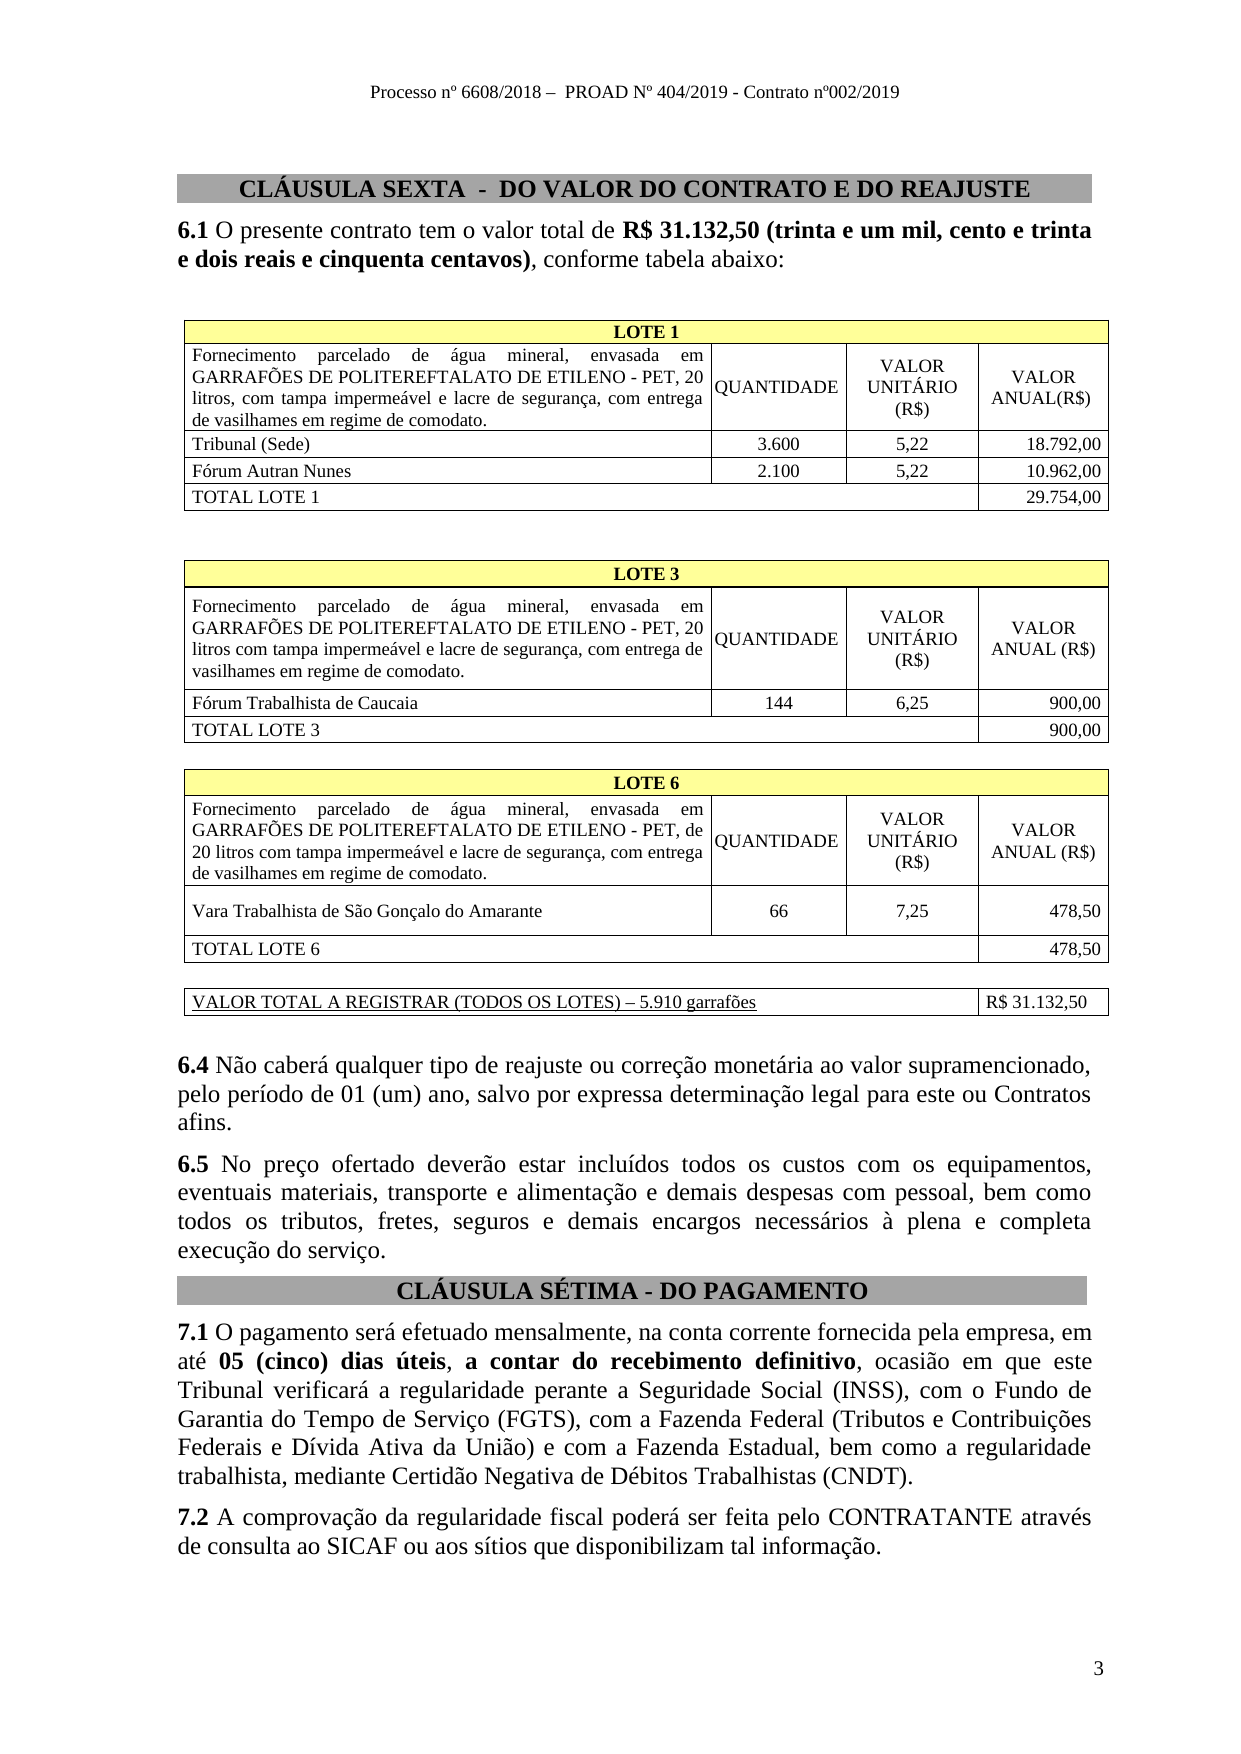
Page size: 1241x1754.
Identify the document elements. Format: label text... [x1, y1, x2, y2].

table_cell [1103, 511, 1108, 535]
table_cell QUANTIDADE [712, 344, 846, 430]
table_cell Fornecimento parcelado de água mineral, envasada em GARRAFÕES DE POLITEREFTALATO DE ETILENO - PET, de 20 litros com tampa impermeável e lacre de segurança, com entrega de vasilhames em regime de comodato. [185, 796, 711, 885]
table_cell Fórum Autran Nunes [185, 458, 711, 483]
table_cell 29.754,00 [979, 484, 1108, 510]
subtitle CLÁUSULA SÉTIMA - DO PAGAMENTO [177, 1276, 1087, 1305]
table_cell Vara Trabalhista de São Gonçalo do Amarante [185, 886, 711, 935]
table_cell [978, 535, 1103, 560]
table_cell [652, 963, 789, 988]
table_cell QUANTIDADE [712, 588, 846, 689]
table_header LOTE 1 [185, 321, 1108, 343]
table_cell 2.100 [712, 458, 846, 483]
text 7.2 A comprovação da regularidade fiscal poderá ser feita pelo CONTRATANTE através de consulta ao SICAF ou aos sítios que disponibilizam tal informação. [177, 1502, 1092, 1560]
table_cell VALOR UNITÁRIO (R$) [847, 344, 978, 430]
table_cell VALOR UNITÁRIO (R$) [847, 796, 978, 885]
table_cell 5,22 [847, 431, 978, 457]
table_cell TOTAL LOTE 3 [185, 717, 978, 742]
table_cell LOTE 6 [185, 770, 1108, 795]
table_cell VALOR ANUAL(R$) [979, 344, 1108, 430]
table_cell [185, 743, 527, 769]
table_cell [789, 963, 1103, 988]
table_cell [1103, 743, 1108, 769]
table_cell 6,25 [847, 690, 978, 716]
table_cell TOTAL LOTE 1 [185, 484, 978, 510]
table_cell 144 [712, 690, 846, 716]
table_cell VALOR TOTAL A REGISTRAR (TODOS OS LOTES) – 5.910 garrafões [185, 989, 978, 1015]
table_cell 478,50 [979, 886, 1108, 935]
text 6.4 Não caberá qualquer tipo de reajuste ou correção monetária ao valor supramencionado, pelo período de 01 (um) ano, salvo por expressa determinação legal para este ou Contratos afins. [177, 1050, 1092, 1136]
table_cell [1103, 535, 1108, 560]
table_cell 478,50 [979, 936, 1108, 962]
table_cell R$ 31.132,50 [979, 989, 1108, 1015]
table_cell 7,25 [847, 886, 978, 935]
table_cell LOTE 3 [185, 561, 1108, 586]
table_cell 66 [712, 886, 846, 935]
table_cell [789, 743, 1103, 769]
table_cell [652, 535, 978, 560]
table_cell [789, 511, 1103, 535]
table_cell VALOR ANUAL (R$) [979, 796, 1108, 885]
table_cell 3.600 [712, 431, 846, 457]
table_cell [527, 963, 652, 988]
table_cell VALOR UNITÁRIO (R$) [847, 588, 978, 689]
table_cell [527, 743, 652, 769]
table_cell 10.962,00 [979, 458, 1108, 483]
table_cell TOTAL LOTE 6 [185, 936, 978, 962]
table_cell [652, 511, 789, 535]
table_cell [527, 511, 652, 535]
table_cell 900,00 [979, 690, 1108, 716]
table_cell 900,00 [979, 717, 1108, 742]
table_cell [185, 511, 527, 535]
table_cell Fornecimento parcelado de água mineral, envasada em GARRAFÕES DE POLITEREFTALATO DE ETILENO - PET, 20 litros com tampa impermeável e lacre de segurança, com entrega de vasilhames em regime de comodato. [185, 588, 711, 689]
table_cell Tribunal (Sede) [185, 431, 711, 457]
table_cell [1103, 963, 1108, 988]
table_cell [527, 535, 652, 560]
table_cell [185, 963, 527, 988]
table_cell 5,22 [847, 458, 978, 483]
text 6.5 No preço ofertado deverão estar incluídos todos os custos com os equipamentos, eventuais materiais, transporte e alimentação e demais despesas com pessoal, bem como todos os tributos, fretes, seguros e demais encargos necessários à plena e completa execução do serviço. [177, 1149, 1092, 1264]
table_cell [652, 743, 789, 769]
table_cell [185, 535, 527, 560]
table_cell VALOR ANUAL (R$) [979, 588, 1108, 689]
table_cell Fórum Trabalhista de Caucaia [185, 690, 711, 716]
text 6.1 O presente contrato tem o valor total de R$ 31.132,50 (trinta e um mil, cento e trinta e dois reais e cinquenta centavos), conforme tabela abaixo: [177, 215, 1092, 273]
subtitle CLÁUSULA SEXTA - DO VALOR DO CONTRATO E DO REAJUSTE [177, 174, 1092, 203]
table_cell QUANTIDADE [712, 796, 846, 885]
table_cell Fornecimento parcelado de água mineral, envasada em GARRAFÕES DE POLITEREFTALATO DE ETILENO - PET, 20 litros, com tampa impermeável e lacre de segurança, com entrega de vasilhames em regime de comodato. [185, 344, 711, 430]
text 7.1 O pagamento será efetuado mensalmente, na conta corrente fornecida pela empresa, em até 05 (cinco) dias úteis, a contar do recebimento definitivo, ocasião em que este Tribunal verificará a regularidade perante a Seguridade Social (INSS), com o Fundo de Garantia do Tempo de Serviço (FGTS), com a Fazenda Federal (Tributos e Contribuições Federais e Dívida Ativa da União) e com a Fazenda Estadual, bem como a regularidade trabalhista, mediante Certidão Negativa de Débitos Trabalhistas (CNDT). [177, 1317, 1092, 1490]
table_cell 18.792,00 [979, 431, 1108, 457]
